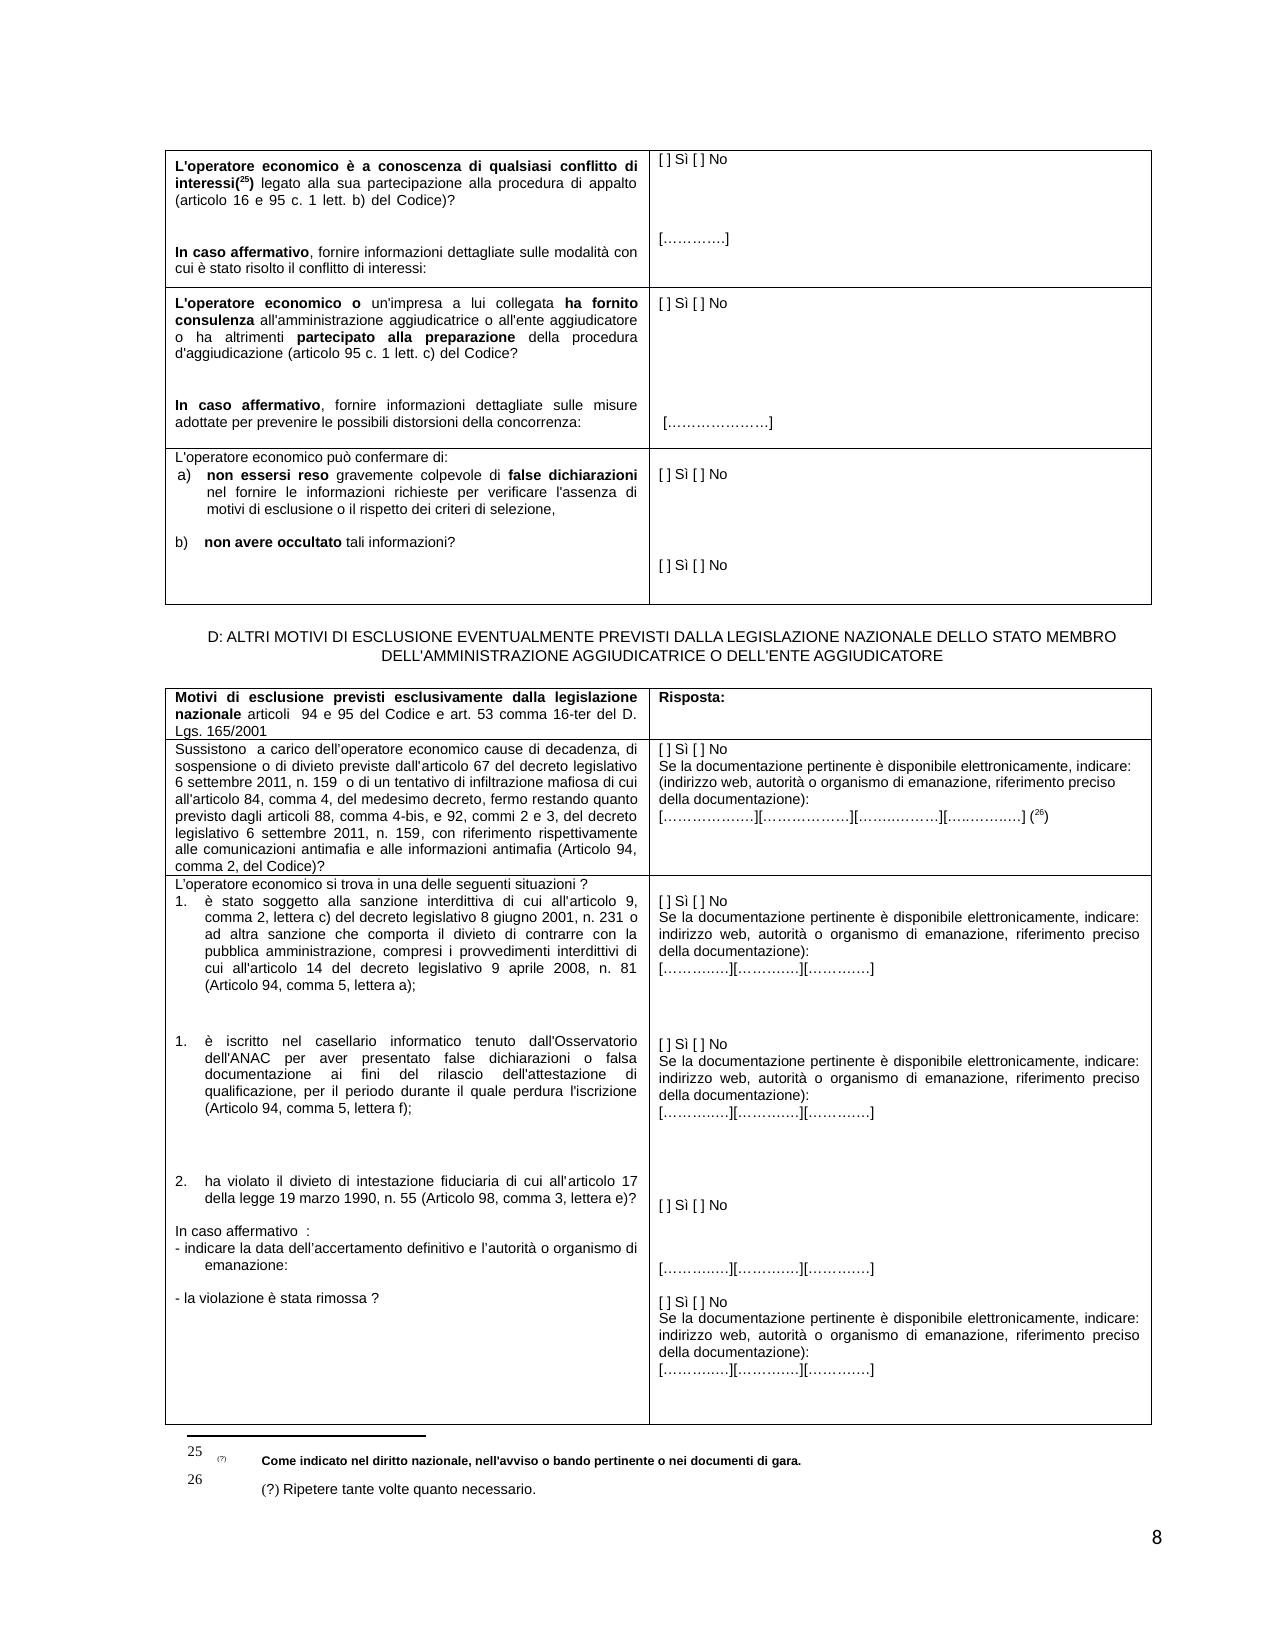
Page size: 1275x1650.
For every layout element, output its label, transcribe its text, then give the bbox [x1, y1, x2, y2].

table_cell L'operatore economico o un'impresa a lui collegata ha fornito consulenza all'amministrazione aggiudicatrice o all'ente aggiudicatore o ha altrimenti partecipato alla preparazione della procedura d'aggiudicazione (articolo 95 c. 1 lett. c) del Codice? In caso affermativo, fornire informazioni dettagliate sulle misure adottate per prevenire le possibili distorsioni della concorrenza: [166, 288, 649, 448]
table_cell L'operatore economico può confermare di: non essersi reso gravemente colpevole di false dichiarazioni nel fornire le informazioni richieste per verificare l'assenza di motivi di esclusione o il rispetto dei criteri di selezione, b) non avere occultato tali informazioni? [166, 449, 649, 603]
title D: Altri motivi di esclusione eventualmente previsti dalla legislazione nazionale dello Stato membro dell'amministrazione aggiudicatrice o dell'ente aggiudicatore [187, 628, 1137, 664]
table_header Motivi di esclusione previsti esclusivamente dalla legislazione nazionale articoli 94 e 95 del Codice e art. 53 comma 16-ter del D. Lgs. 165/2001 [166, 689, 649, 739]
table_cell Sussistono a carico dell’operatore economico cause di decadenza, di sospensione o di divieto previste dall'articolo 67 del decreto legislativo 6 settembre 2011, n. 159 o di un tentativo di infiltrazione mafiosa di cui all'articolo 84, comma 4, del medesimo decreto, fermo restando quanto previsto dagli articoli 88, comma 4-bis, e 92, commi 2 e 3, del decreto legislativo 6 settembre 2011, n. 159, con riferimento rispettivamente alle comunicazioni antimafia e alle informazioni antimafia (Articolo 94, comma 2, del Codice)? [166, 740, 649, 874]
table_cell L'operatore economico è a conoscenza di qualsiasi conflitto di interessi() legato alla sua partecipazione alla procedura di appalto (articolo 16 e 95 c. 1 lett. b) del Codice)? In caso affermativo, fornire informazioni dettagliate sulle modalità con cui è stato risolto il conflitto di interessi: [166, 151, 649, 287]
table_cell [ ] Sì [ ] No […………………] [650, 288, 1151, 448]
table_cell L’operatore economico si trova in una delle seguenti situazioni ? è stato soggetto alla sanzione interdittiva di cui all'articolo 9, comma 2, lettera c) del decreto legislativo 8 giugno 2001, n. 231 o ad altra sanzione che comporta il divieto di contrarre con la pubblica amministrazione, compresi i provvedimenti interdittivi di cui all'articolo 14 del decreto legislativo 9 aprile 2008, n. 81 (Articolo 94, comma 5, lettera a); è iscritto nel casellario informatico tenuto dall'Osservatorio dell'ANAC per aver presentato false dichiarazioni o falsa documentazione ai fini del rilascio dell'attestazione di qualificazione, per il periodo durante il quale perdura l'iscrizione (Articolo 94, comma 5, lettera f); ha violato il divieto di intestazione fiduciaria di cui all'articolo 17 della legge 19 marzo 1990, n. 55 (Articolo 98, comma 3, lettera e)? In caso affermativo : - indicare la data dell’accertamento definitivo e l’autorità o organismo di emanazione: - la violazione è stata rimossa ? è in regola con le norme che disciplinano il diritto al lavoro dei disabili di cui alla legge 12 marzo 1999, n. 68 è stato vittima dei reati previsti e puniti dagli articoli 317 e 629 del codice penale aggravati ai sensi dell'articolo 7 del decreto-legge 13 maggio 1991, n. 152, convertito, con modificazioni, dalla legge 12 luglio 1991, n. 203? In caso affermativo: - ha denunciato i fatti all’autorità giudiziaria? - ricorrono i casi previsti all’articolo 4, primo comma, della Legge 24 novembre 1981, n. 689? si trova rispetto ad un altro partecipante alla medesima procedura di affidamento, in una situazione di controllo di cui all'articolo 2359 del codice civile o in una qualsiasi relazione, anche di fatto, se la situazione di controllo o la relazione comporti che le offerte sono imputabili ad un unico centro decisionale [166, 876, 649, 1424]
table_cell [ ] Sì [ ] No Se la documentazione pertinente è disponibile elettronicamente, indicare: indirizzo web, autorità o organismo di emanazione, riferimento preciso della documentazione): [………..…][……….…][……….…] [ ] Sì [ ] No Se la documentazione pertinente è disponibile elettronicamente, indicare: indirizzo web, autorità o organismo di emanazione, riferimento preciso della documentazione): [………..…][……….…][……….…] [ ] Sì [ ] No [………..…][……….…][……….…] [ ] Sì [ ] No Se la documentazione pertinente è disponibile elettronicamente, indicare: indirizzo web, autorità o organismo di emanazione, riferimento preciso della documentazione): [………..…][……….…][……….…] [650, 876, 1151, 1424]
table_cell [ ] Sì [ ] No [………….] [650, 151, 1151, 287]
table_header Risposta: [650, 689, 1151, 739]
table_cell [ ] Sì [ ] No [ ] Sì [ ] No [650, 449, 1151, 603]
table_cell [ ] Sì [ ] No Se la documentazione pertinente è disponibile elettronicamente, indicare: (indirizzo web, autorità o organismo di emanazione, riferimento preciso della documentazione): […………….…][………………][……..………][…..……..…] () [650, 740, 1151, 874]
